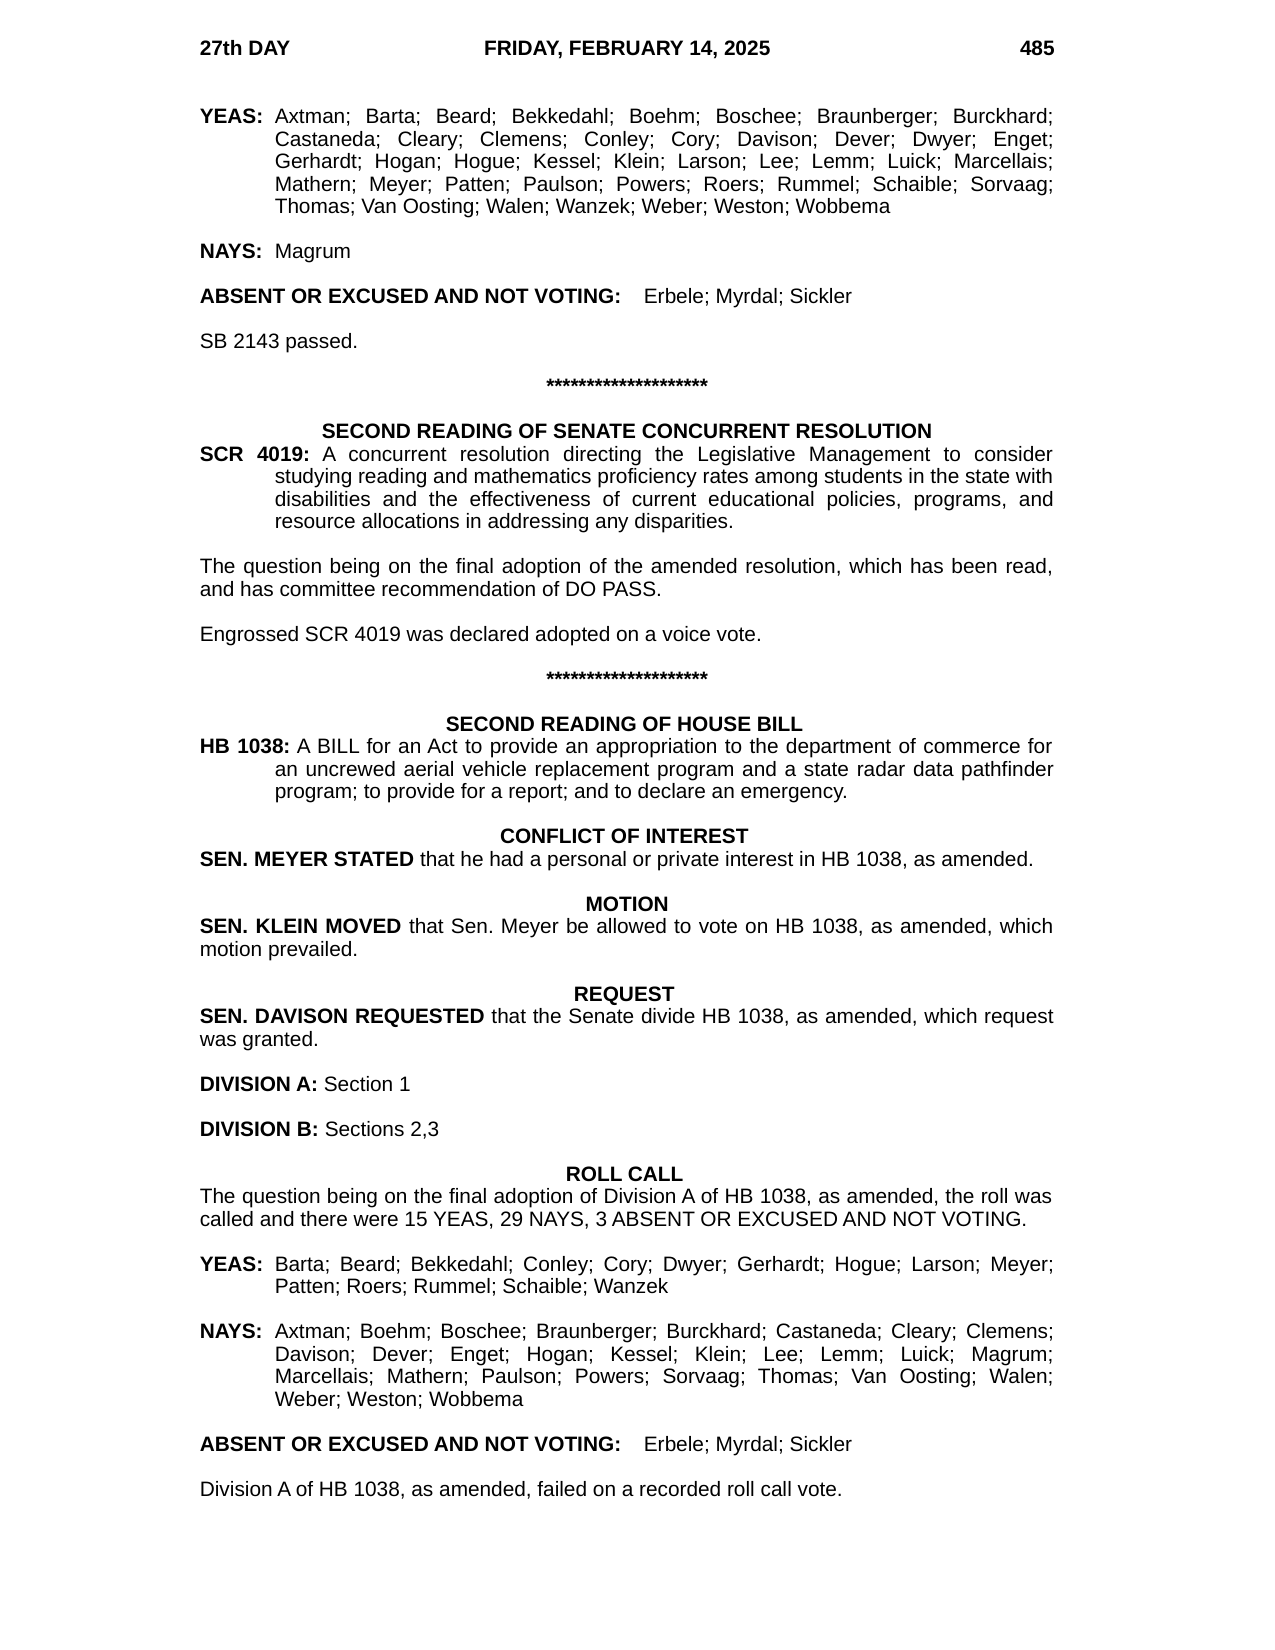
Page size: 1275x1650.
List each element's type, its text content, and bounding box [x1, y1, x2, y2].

text SEN. MEYER STATED that he had a personal or private interest in HB 1038, as amended. [199, 848, 1054, 871]
text Division A of HB 1038, as amended, failed on a recorded roll call vote. [199, 1478, 1054, 1501]
title NAYS: Axtman; Boehm; Boschee; Braunberger; Burckhard; Castaneda; Cleary; Clemens; Davison; Dever; Enget; Hogan; Kessel; Klein; Lee; Lemm; Luick; Magrum; Marcellais; Mathern; Paulson; Powers; Sorvaag; Thomas; Van Oosting; Walen; Weber; Weston; Wobbema [199, 1321, 1054, 1411]
text REQUEST [199, 983, 1054, 1006]
text SECOND READING OF HOUSE BILL [199, 713, 1054, 736]
text DIVISION A: Section 1 [199, 1073, 1054, 1096]
text The question being on the final adoption of the amended resolution, which has been read, and has committee recommendation of DO PASS. [199, 556, 1054, 601]
title YEAS: Barta; Beard; Bekkedahl; Conley; Cory; Dwyer; Gerhardt; Hogue; Larson; Meyer; Patten; Roers; Rummel; Schaible; Wanzek [199, 1253, 1054, 1298]
text ******************** [199, 376, 1054, 398]
title ABSENT OR EXCUSED AND NOT VOTING: Erbele; Myrdal; Sickler [199, 286, 1054, 308]
text CONFLICT OF INTEREST [199, 826, 1054, 848]
text SECOND READING OF SENATE CONCURRENT RESOLUTION [199, 421, 1054, 443]
text SEN. DAVISON REQUESTED that the Senate divide HB 1038, as amended, which request was granted. [199, 1006, 1054, 1051]
title YEAS: Axtman; Barta; Beard; Bekkedahl; Boehm; Boschee; Braunberger; Burckhard; Castaneda; Cleary; Clemens; Conley; Cory; Davison; Dever; Dwyer; Enget; Gerhardt; Hogan; Hogue; Kessel; Klein; Larson; Lee; Lemm; Luick; Marcellais; Mathern; Meyer; Patten; Paulson; Powers; Roers; Rummel; Schaible; Sorvaag; Thomas; Van Oosting; Walen; Wanzek; Weber; Weston; Wobbema [199, 106, 1054, 218]
text ROLL CALL [199, 1163, 1054, 1186]
text The question being on the final adoption of Division A of HB 1038, as amended, the roll was called and there were 15 YEAS, 29 NAYS, 3 ABSENT OR EXCUSED AND NOT VOTING. [199, 1186, 1054, 1231]
text SEN. KLEIN MOVED that Sen. Meyer be allowed to vote on HB 1038, as amended, which motion prevailed. [199, 916, 1054, 961]
text MOTION [199, 893, 1054, 916]
text DIVISION B: Sections 2,3 [199, 1118, 1054, 1141]
title ABSENT OR EXCUSED AND NOT VOTING: Erbele; Myrdal; Sickler [199, 1433, 1054, 1456]
title NAYS: Magrum [199, 241, 1054, 263]
subtitle Page 484 [9, 9, 109, 33]
title HB 1038: A BILL for an Act to provide an appropriation to the department of commerce for an uncrewed aerial vehicle replacement program and a state radar data pathfinder program; to provide for a report; and to declare an emergency. [199, 736, 1054, 803]
text Engrossed SCR 4019 was declared adopted on a voice vote. [199, 623, 1054, 646]
text ******************** [199, 668, 1054, 691]
text SB 2143 passed. [199, 331, 1054, 353]
title SCR 4019: A concurrent resolution directing the Legislative Management to consider studying reading and mathematics proficiency rates among students in the state with disabilities and the effectiveness of current educational policies, programs, and resource allocations in addressing any disparities. [199, 443, 1054, 533]
